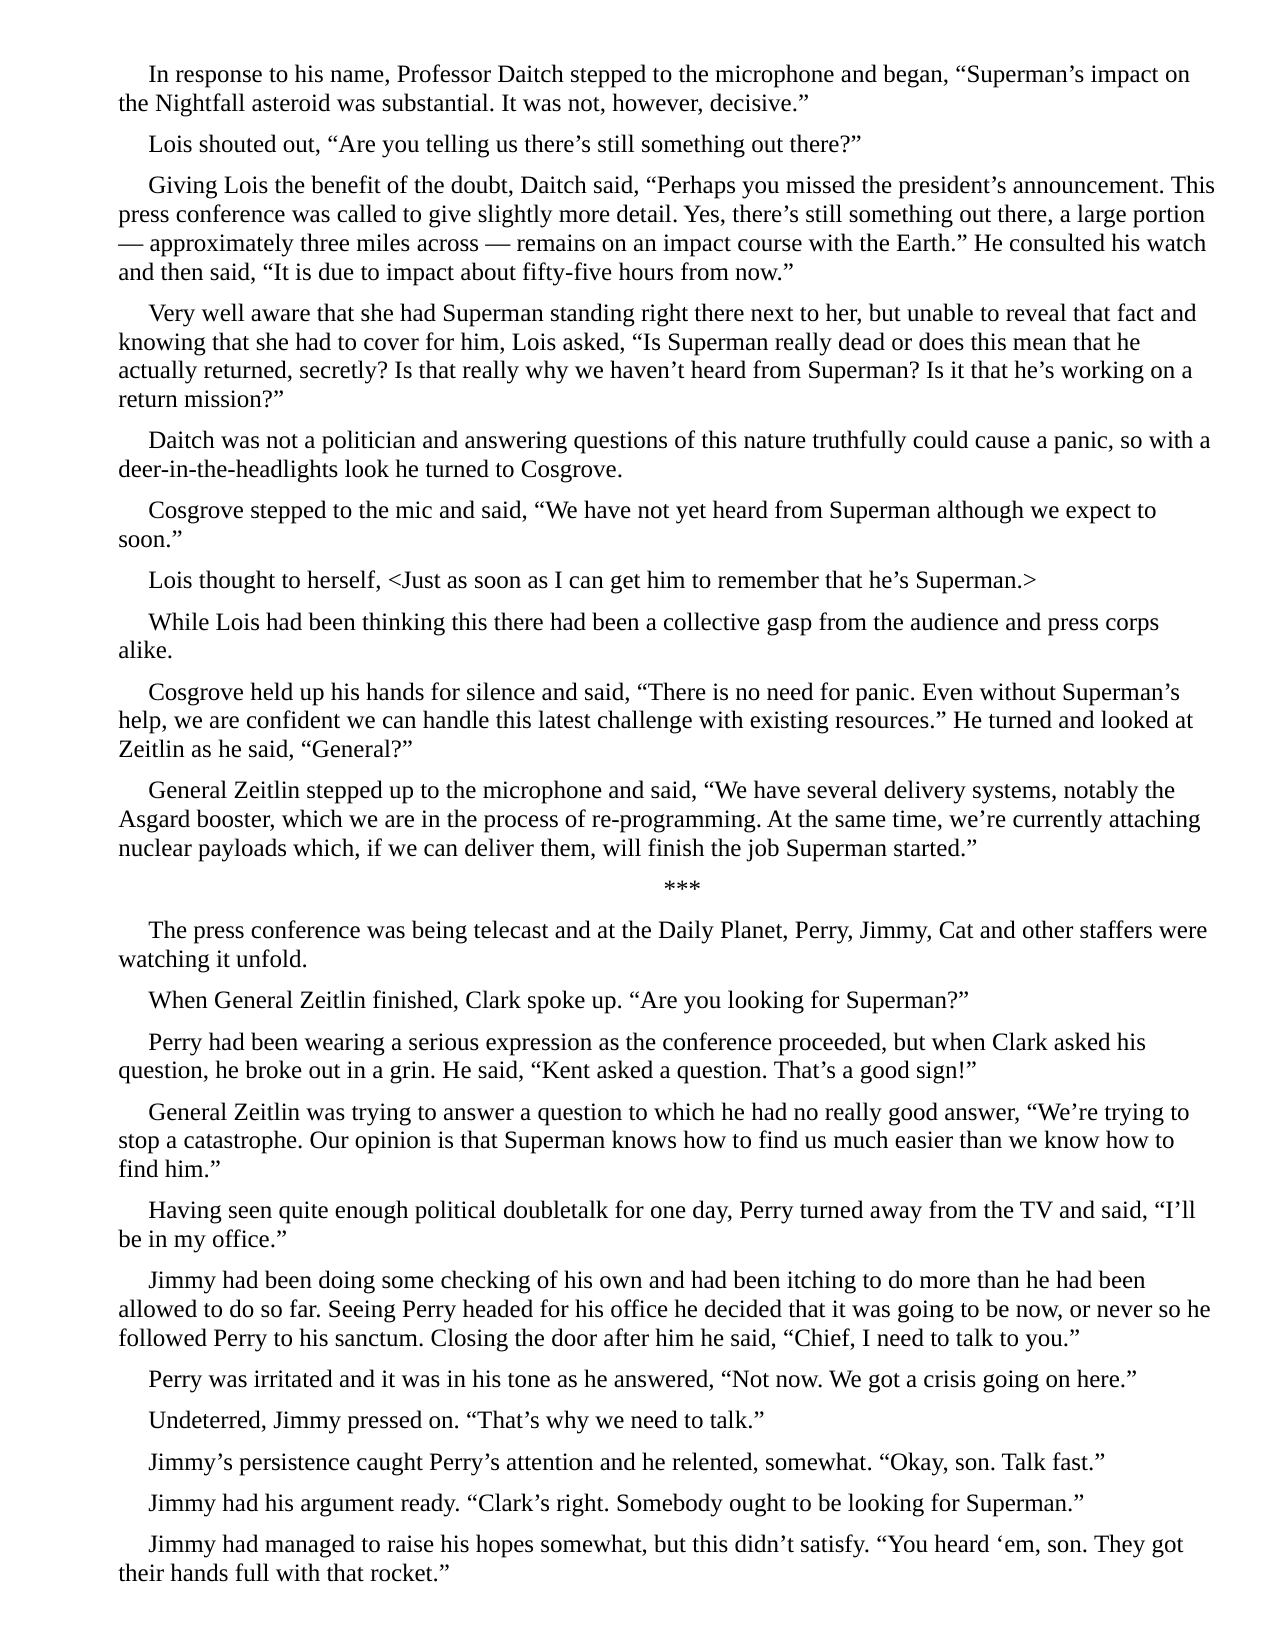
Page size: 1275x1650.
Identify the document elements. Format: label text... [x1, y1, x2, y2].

text In response to his name, Professor Daitch stepped to the microphone and began, “Superman’s impact on the Nightfall asteroid was substantial. It was not, however, decisive.” [118, 59, 1216, 117]
text Cosgrove stepped to the mic and said, “We have not yet heard from Superman although we expect to soon.” [118, 495, 1216, 553]
text Giving Lois the benefit of the doubt, Daitch said, “Perhaps you missed the president’s announcement. This press conference was called to give slightly more detail. Yes, there’s still something out there, a large portion — approximately three miles across — remains on an impact course with the Earth.” He consulted his watch and then said, “It is due to impact about fifty-five hours from now.” [118, 170, 1216, 285]
text Undeterred, Jimmy pressed on. “That’s why we need to talk.” [118, 1405, 1216, 1434]
text Lois shouted out, “Are you telling us there’s still something out there?” [118, 129, 1216, 158]
text Lois thought to herself, <Just as soon as I can get him to remember that he’s Superman.> [118, 565, 1216, 594]
text Very well aware that she had Superman standing right there next to her, but unable to reveal that fact and knowing that she had to cover for him, Lois asked, “Is Superman really dead or does this mean that he actually returned, secretly? Is that really why we haven’t heard from Superman? Is it that he’s working on a return mission?” [118, 298, 1216, 413]
text Having seen quite enough political doubletalk for one day, Perry turned away from the TV and said, “I’ll be in my office.” [118, 1195, 1216, 1253]
text While Lois had been thinking this there had been a collective gasp from the audience and press corps alike. [118, 607, 1216, 664]
text *** [118, 874, 1216, 903]
text Perry was irritated and it was in his tone as he answered, “Not now. We got a crisis going on here.” [118, 1364, 1216, 1393]
text Daitch was not a politician and answering questions of this nature truthfully could cause a panic, so with a deer-in-the-headlights look he turned to Cosgrove. [118, 425, 1216, 483]
text General Zeitlin stepped up to the microphone and said, “We have several delivery systems, notably the Asgard booster, which we are in the process of re-programming. At the same time, we’re currently attaching nuclear payloads which, if we can deliver them, will finish the job Superman started.” [118, 775, 1216, 862]
text Jimmy’s persistence caught Perry’s attention and he relented, somewhat. “Okay, son. Talk fast.” [118, 1447, 1216, 1475]
text Jimmy had managed to raise his hopes somewhat, but this didn’t satisfy. “You heard ‘em, son. They got their hands full with that rocket.” [118, 1529, 1216, 1587]
text When General Zeitlin finished, Clark spoke up. “Are you looking for Superman?” [118, 985, 1216, 1014]
text Cosgrove held up his hands for silence and said, “There is no need for panic. Even without Superman’s help, we are confident we can handle this latest challenge with existing resources.” He turned and looked at Zeitlin as he said, “General?” [118, 677, 1216, 763]
text General Zeitlin was trying to answer a question to which he had no really good answer, “We’re trying to stop a catastrophe. Our opinion is that Superman knows how to find us much easier than we know how to find him.” [118, 1097, 1216, 1183]
text Jimmy had his argument ready. “Clark’s right. Somebody ought to be looking for Superman.” [118, 1488, 1216, 1517]
text Jimmy had been doing some checking of his own and had been itching to do more than he had been allowed to do so far. Seeing Perry headed for his office he decided that it was going to be now, or never so he followed Perry to his sanctum. Closing the door after him he said, “Chief, I need to talk to you.” [118, 1265, 1216, 1352]
text Perry had been wearing a serious expression as the conference proceeded, but when Clark asked his question, he broke out in a grin. He said, “Kent asked a question. That’s a good sign!” [118, 1027, 1216, 1084]
text The press conference was being telecast and at the Daily Planet, Perry, Jimmy, Cat and other staffers were watching it unfold. [118, 915, 1216, 973]
